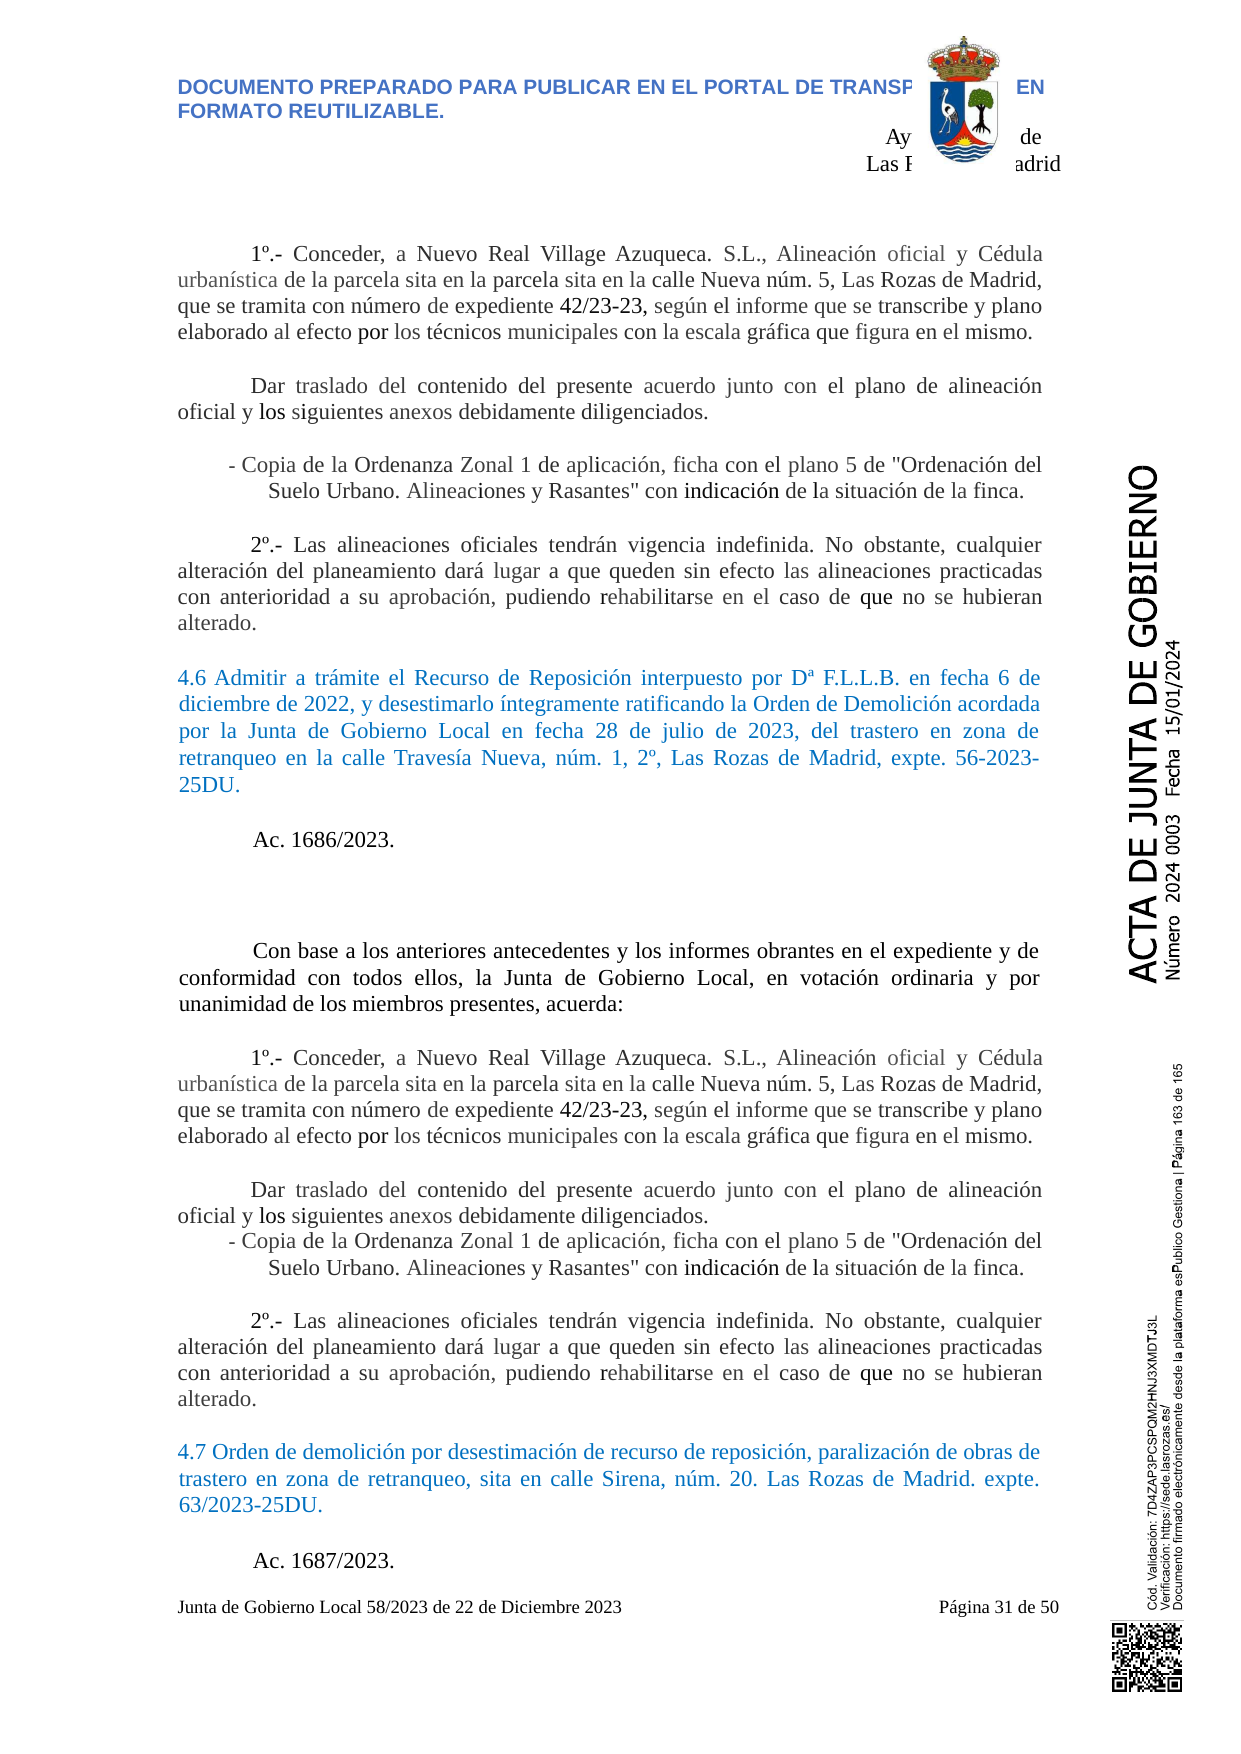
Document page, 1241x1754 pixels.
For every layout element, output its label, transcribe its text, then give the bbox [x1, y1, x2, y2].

text - Copia de la Ordenanza Zonal 1 de aplicación, ficha con el plano 5 de "Ordenación del Suelo Urbano. Alineaciones y Rasantes" con indicación de la situación de la finca. [228, 452, 1043, 504]
text 4.7 Orden de demolición por desestimación de recurso de reposición, paralización de obras de trastero en zona de retranqueo, sita en calle Sirena, núm. 20. Las Rozas de Madrid. expte. 63/2023-25DU. [177, 1438, 1042, 1518]
text Ac. 1686/2023. [178, 826, 1042, 852]
text 1º.- Conceder, a Nuevo Real Village Azuqueca. S.L., Alineación oficial y Cédula urbanística de la parcela sita en la parcela sita en la calle Nueva núm. 5, Las Rozas de Madrid, que se tramita con número de expediente 42/23-23, según el informe que se transcribe y plano elaborado al efecto por los técnicos municipales con la escala gráfica que figura en el mismo. [177, 1045, 1043, 1148]
text 2º.- Las alineaciones oficiales tendrán vigencia indefinida. No obstante, cualquier alteración del planeamiento dará lugar a que queden sin efecto las alineaciones practicadas con anterioridad a su aprobación, pudiendo rehabilitarse en el caso de que no se hubieran alterado. [177, 1308, 1043, 1411]
text Ac. 1687/2023. [178, 1547, 1042, 1573]
text - Copia de la Ordenanza Zonal 1 de aplicación, ficha con el plano 5 de "Ordenación del Suelo Urbano. Alineaciones y Rasantes" con indicación de la situación de la finca. [228, 1228, 1043, 1280]
text 1º.- Conceder, a Nuevo Real Village Azuqueca. S.L., Alineación oficial y Cédula urbanística de la parcela sita en la parcela sita en la calle Nueva núm. 5, Las Rozas de Madrid, que se tramita con número de expediente 42/23-23, según el informe que se transcribe y plano elaborado al efecto por los técnicos municipales con la escala gráfica que figura en el mismo. [177, 241, 1043, 344]
text 4.6 Admitir a trámite el Recurso de Reposición interpuesto por Dª F.L.L.B. en fecha 6 de diciembre de 2022, y desestimarlo íntegramente ratificando la Orden de Demolición acordada por la Junta de Gobierno Local en fecha 28 de julio de 2023, del trastero en zona de retranqueo en la calle Travesía Nueva, núm. 1, 2º, Las Rozas de Madrid, expte. 56-2023-25DU. [177, 663, 1042, 797]
text 2º.- Las alineaciones oficiales tendrán vigencia indefinida. No obstante, cualquier alteración del planeamiento dará lugar a que queden sin efecto las alineaciones practicadas con anterioridad a su aprobación, pudiendo rehabilitarse en el caso de que no se hubieran alterado. [177, 532, 1043, 635]
text Con base a los anteriores antecedentes y los informes obrantes en el expediente y de conformidad con todos ellos, la Junta de Gobierno Local, en votación ordinaria y por unanimidad de los miembros presentes, acuerda: [178, 937, 1041, 1016]
text Dar traslado del contenido del presente acuerdo junto con el plano de alineación oficial y los siguientes anexos debidamente diligenciados. [177, 1177, 1043, 1228]
text Dar traslado del contenido del presente acuerdo junto con el plano de alineación oficial y los siguientes anexos debidamente diligenciados. [177, 372, 1043, 424]
